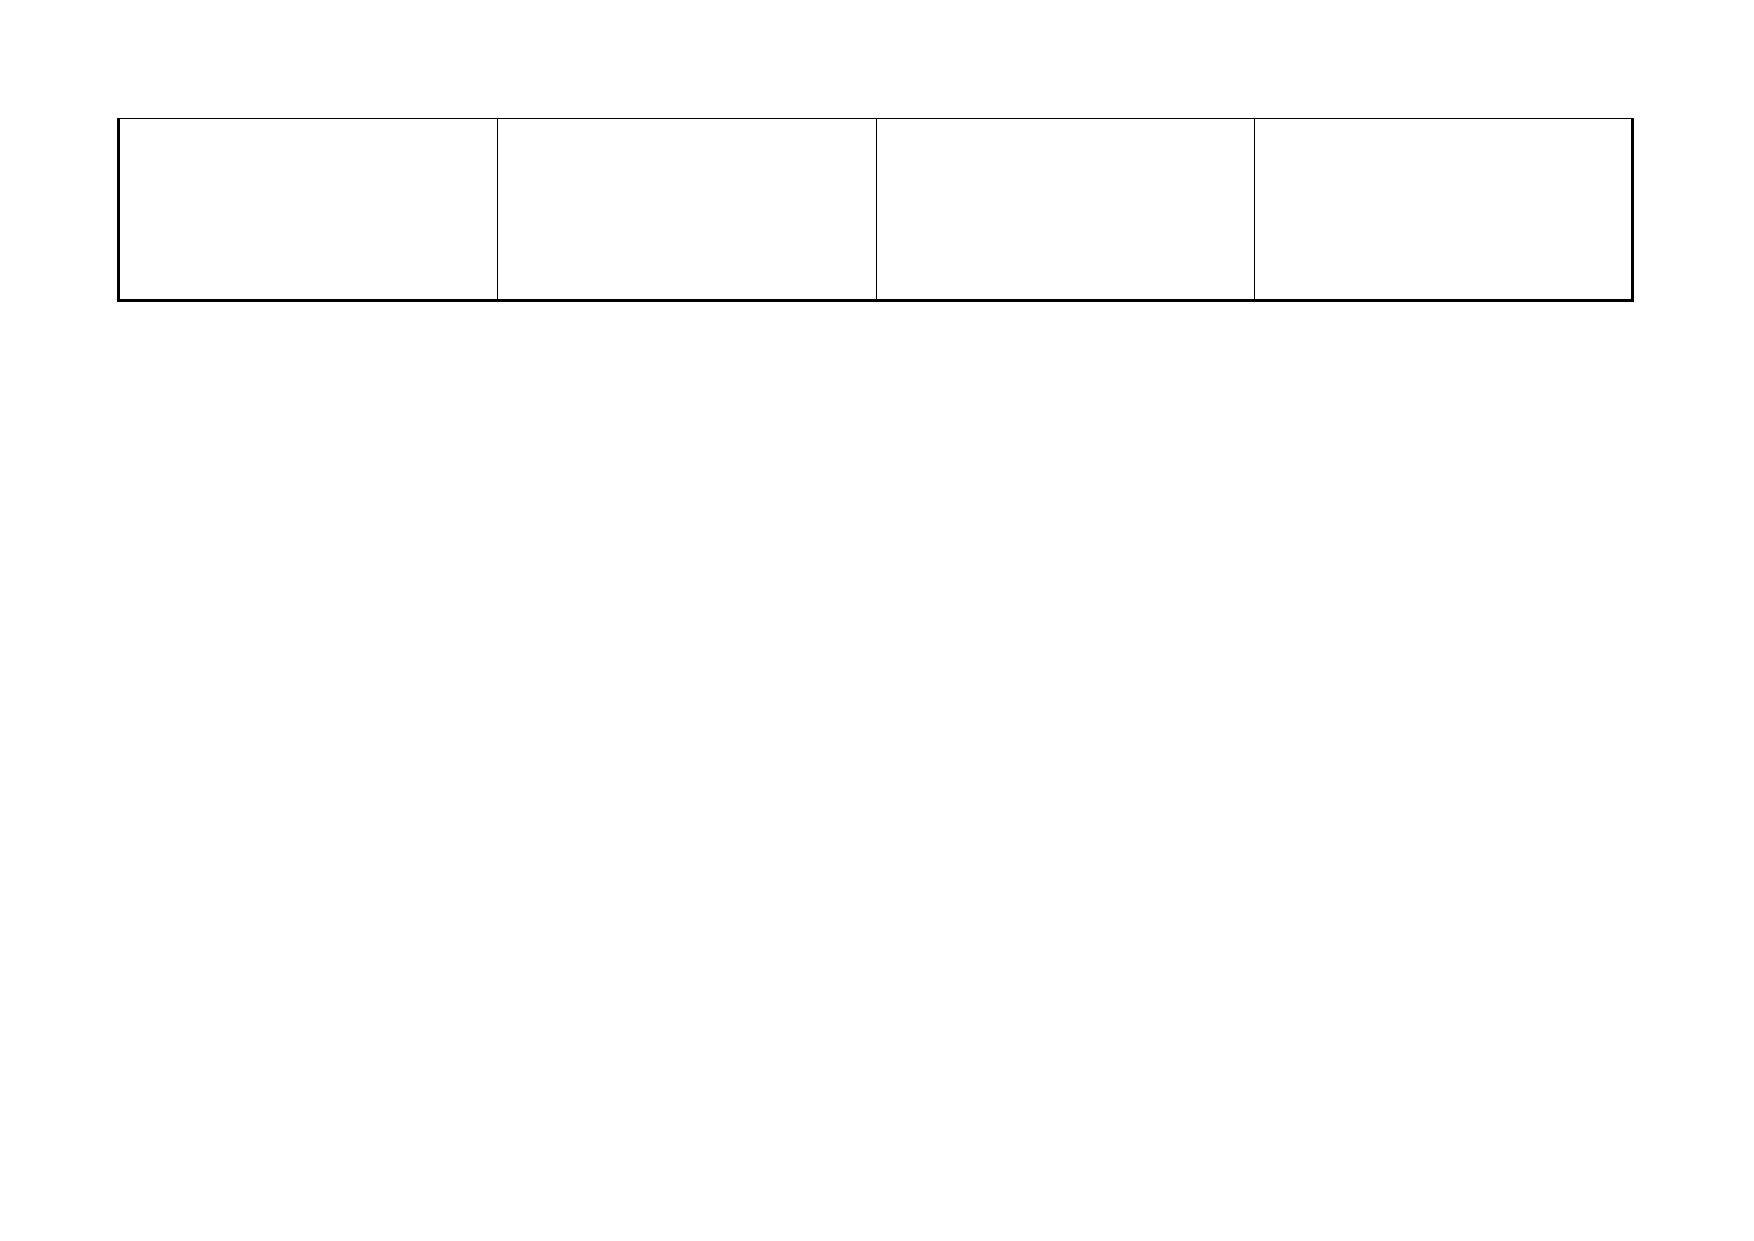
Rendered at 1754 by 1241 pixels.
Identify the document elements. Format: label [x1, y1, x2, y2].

table_cell [120, 119, 497, 299]
table_cell [877, 119, 1254, 299]
table_cell [498, 119, 876, 299]
table_cell [1255, 119, 1631, 299]
